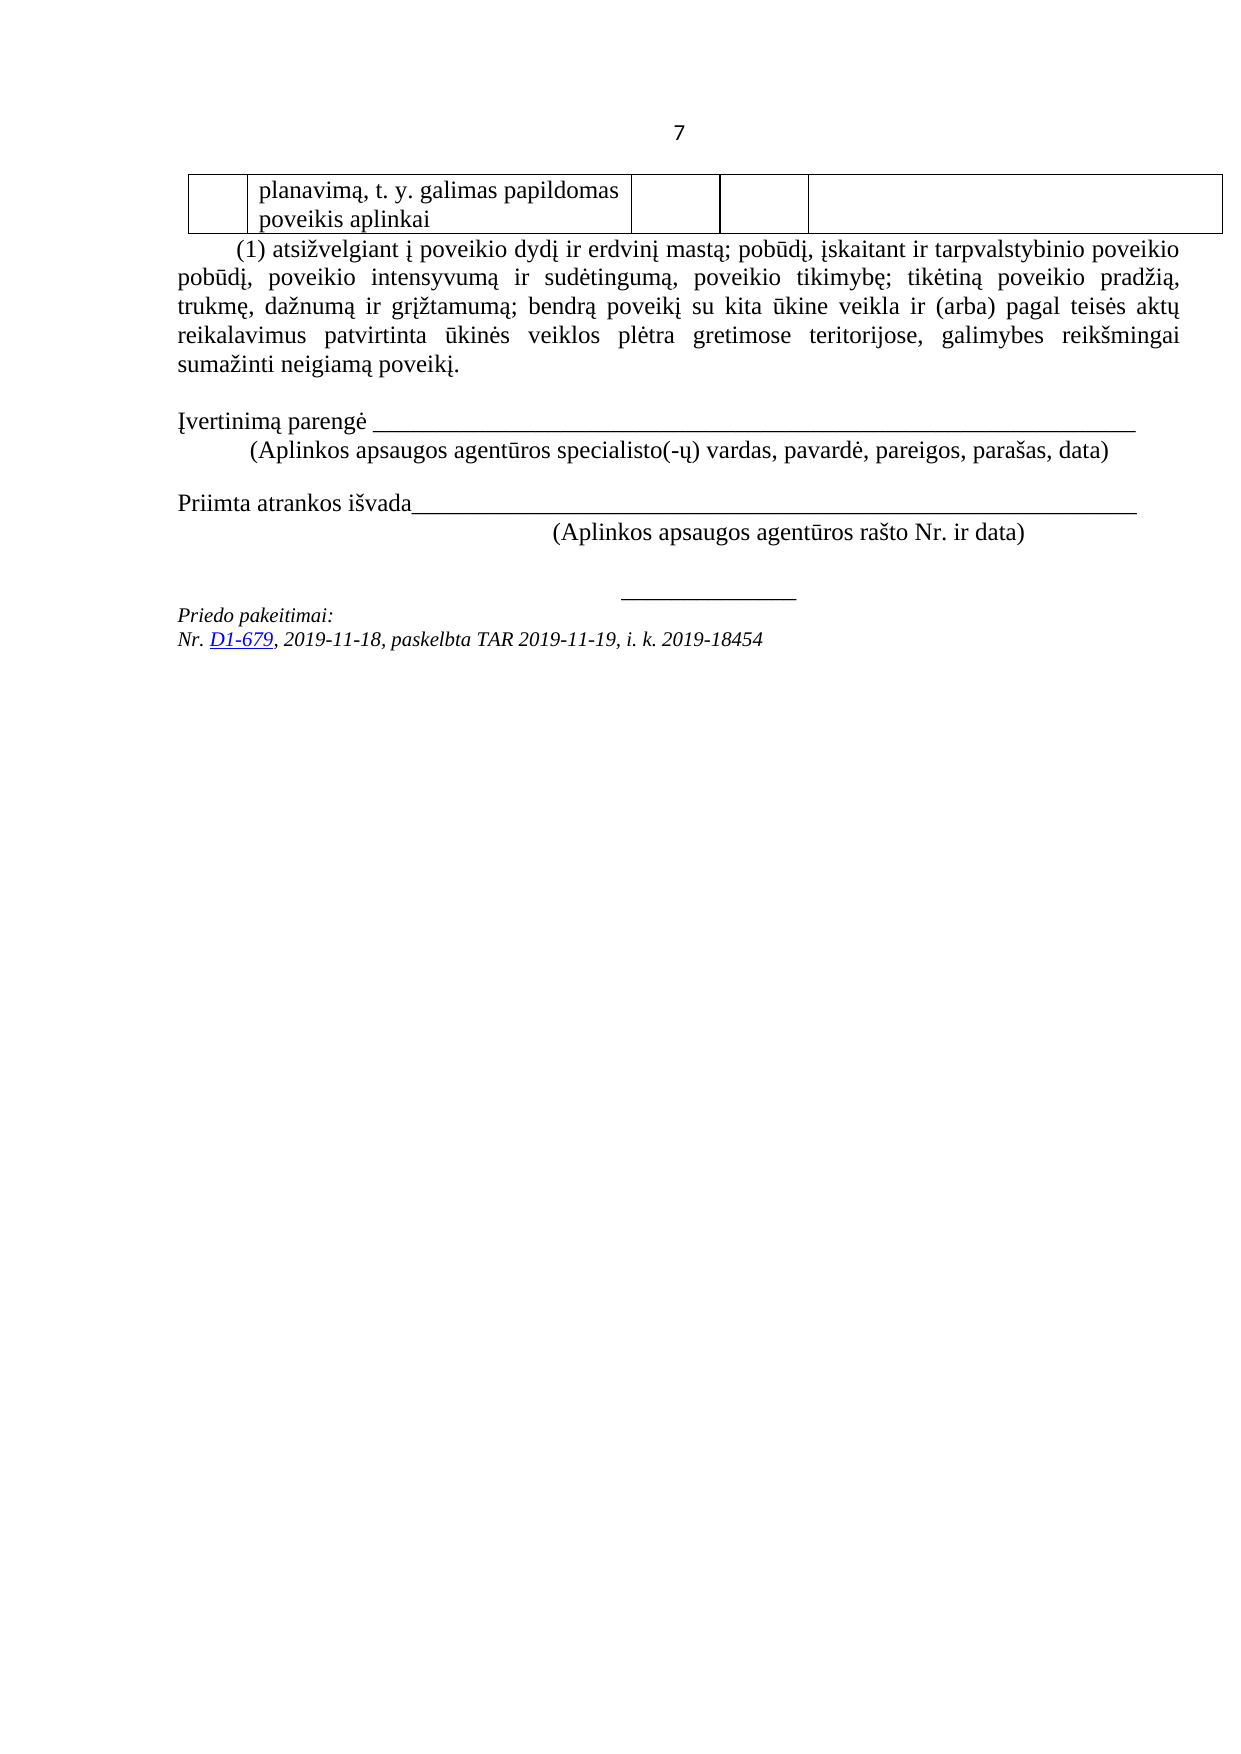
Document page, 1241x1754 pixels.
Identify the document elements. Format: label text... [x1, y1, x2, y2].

text Priimta atrankos išvada__________________________________________________________ [177, 488, 1181, 517]
table_cell [809, 175, 1222, 233]
table_cell [721, 175, 808, 233]
table_cell planavimą, t. y. galimas papildomas poveikis aplinkai [248, 175, 631, 233]
text (1) atsižvelgiant į poveikio dydį ir erdvinį mastą; pobūdį, įskaitant ir tarpvalstybinio poveikio pobūdį, poveikio intensyvumą ir sudėtingumą, poveikio tikimybę; tikėtiną poveikio pradžią, trukmę, dažnumą ir grįžtamumą; bendrą poveikį su kita ūkine veikla ir (arba) pagal teisės aktų reikalavimus patvirtinta ūkinės veiklos plėtra gretimose teritorijose, galimybes reikšmingai sumažinti neigiamą poveikį. [177, 234, 1181, 377]
text (Aplinkos apsaugos agentūros specialisto(-ų) vardas, pavardė, pareigos, parašas, data) [177, 435, 1181, 464]
text Priedo pakeitimai: [177, 603, 1181, 627]
text (Aplinkos apsaugos agentūros rašto Nr. ir data) [477, 517, 1181, 545]
table_cell [189, 175, 247, 233]
text ______________ [177, 574, 1181, 603]
table_cell [632, 175, 719, 233]
text Įvertinimą parengė _____________________________________________________________ [177, 406, 1181, 435]
text Nr. D1-679, 2019-11-18, paskelbta TAR 2019-11-19, i. k. 2019-18454 [177, 627, 1181, 651]
